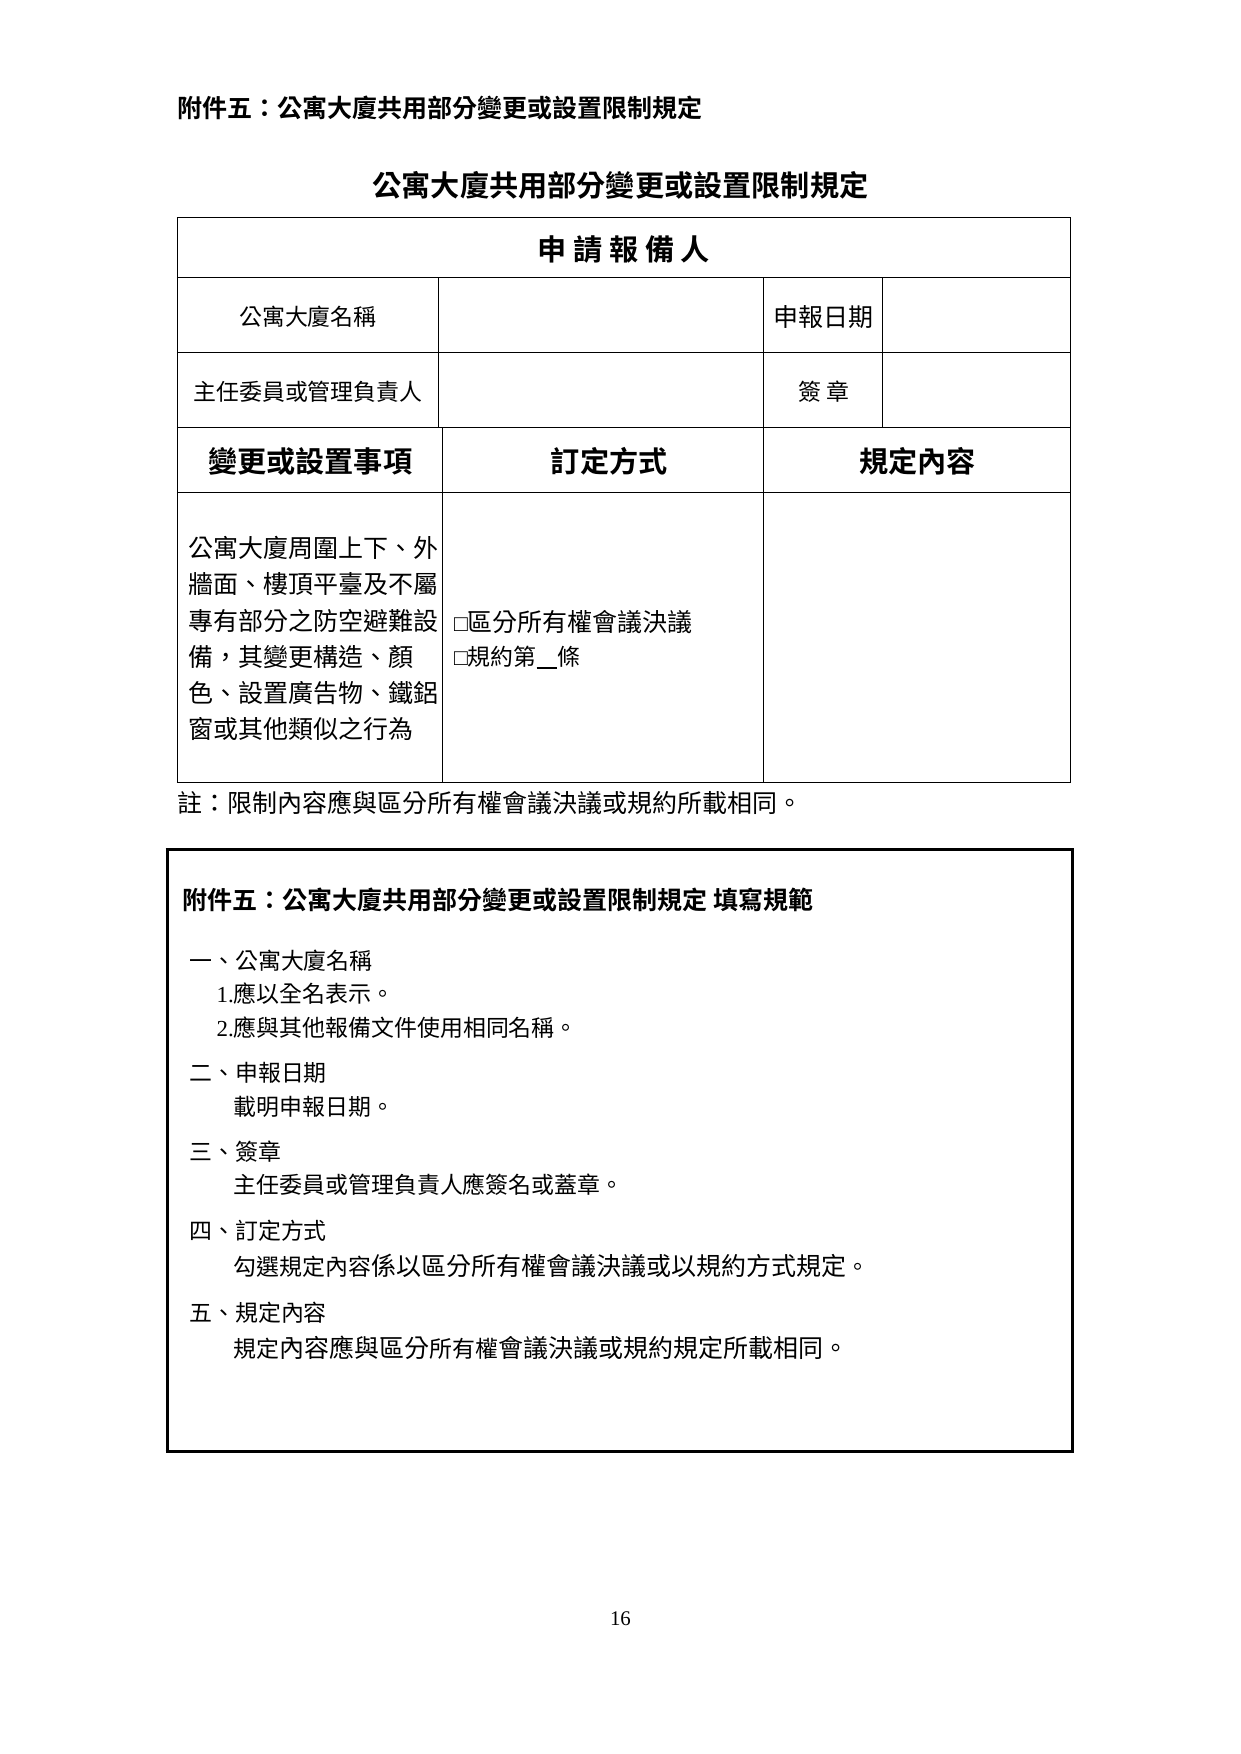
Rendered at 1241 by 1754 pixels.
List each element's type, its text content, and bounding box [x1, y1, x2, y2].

table_cell [764, 493, 1070, 782]
table_cell [883, 278, 1070, 352]
table_cell 公寓大廈名稱 [178, 278, 438, 352]
table_header 申 請 報 備 人 [178, 218, 1070, 277]
text 附件五：公寓大廈共用部分變更或設置限制規定 [177, 89, 1063, 125]
table_cell 簽 章 [764, 353, 882, 427]
table_cell 主任委員或管理負責人 [178, 353, 438, 427]
table_cell □區分所有權會議決議 □規約第 條 [443, 493, 763, 782]
table_cell [439, 278, 763, 352]
table_header 附件五：公寓大廈共用部分變更或設置限制規定 填寫規範 一、公寓大廈名稱 1.應以全名表示。 2.應與其他報備文件使用相同名稱。 二、申報日期 載明申報日期。 三、簽章 主任委員或管理負責人應簽名或蓋章。 四、訂定方式 勾選規定內容係以區分所有權會議決議或以規約方式規定。 五、規定內容 規定內容應與區分所有權會議決議或規約規定所載相同。 [169, 851, 1071, 1450]
table_cell 訂定方式 [443, 428, 763, 492]
table_cell 申報日期 [764, 278, 882, 352]
table_cell 變更或設置事項 [178, 428, 442, 492]
text 註：限制內容應與區分所有權會議決議或規約所載相同。 [177, 783, 1063, 819]
table_cell [439, 353, 763, 427]
text 公寓大廈共用部分變更或設置限制規定 [177, 162, 1063, 205]
table_cell 公寓大廈周圍上下、外牆面、樓頂平臺及不屬專有部分之防空避難設備，其變更構造、顏色、設置廣告物、鐵鋁窗或其他類似之行為 [178, 493, 442, 782]
table_cell 規定內容 [764, 428, 1070, 492]
table_cell [883, 353, 1070, 427]
